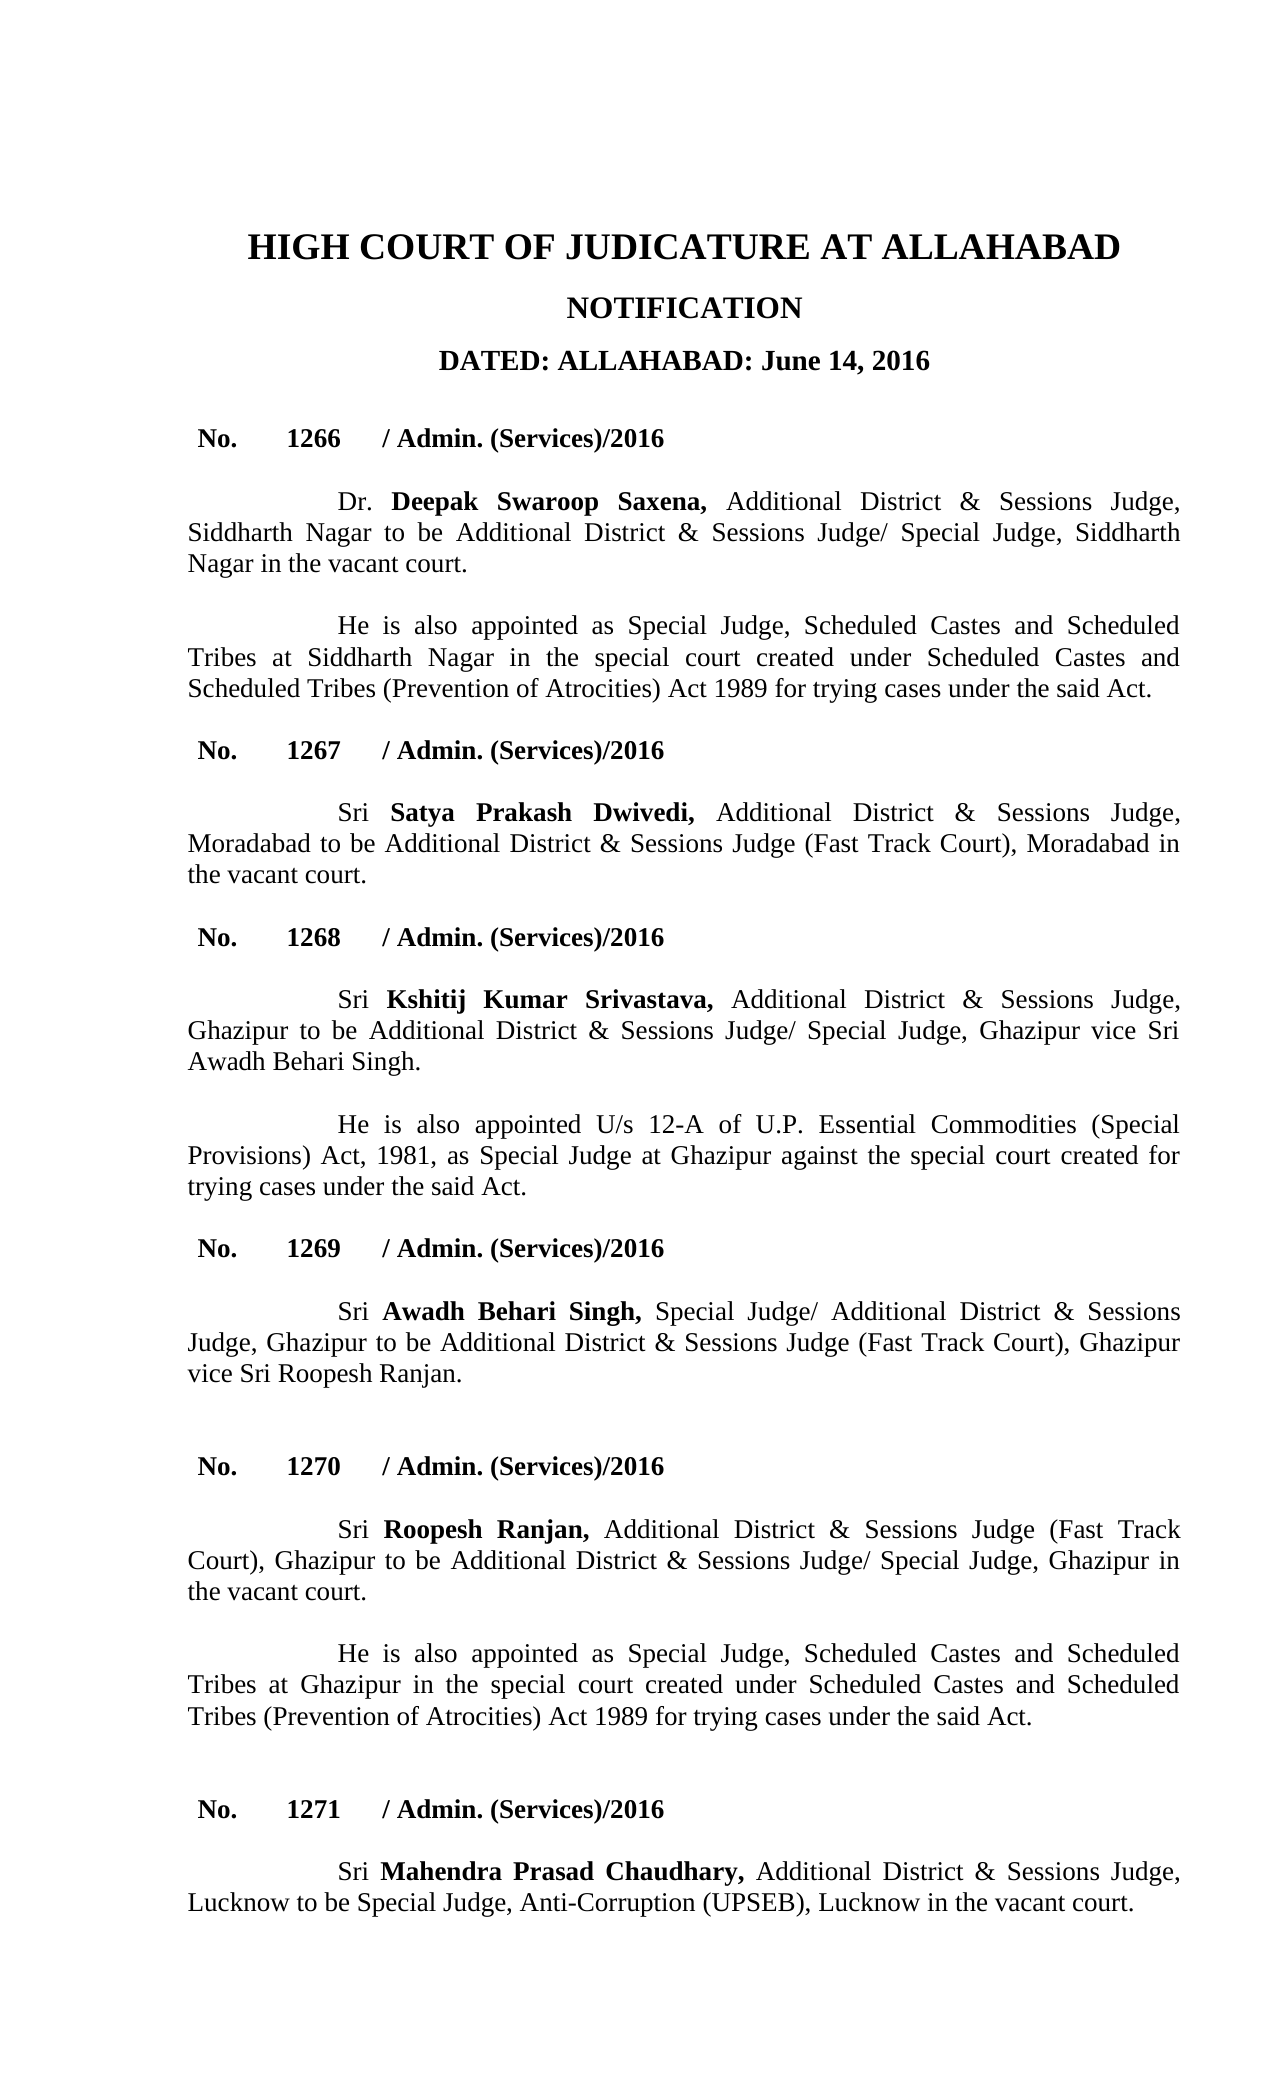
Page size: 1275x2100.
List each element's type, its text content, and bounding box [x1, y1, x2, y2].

text He is also appointed as Special Judge, Scheduled Castes and Scheduled Tribes at Ghazipur in the special court created under Scheduled Castes and Scheduled Tribes (Prevention of Atrocities) Act 1989 for trying cases under the said Act. [187, 1637, 1181, 1731]
table_header / Admin. (Services)/2016 [364, 1793, 714, 1824]
table_header No. [186, 734, 275, 765]
table_header No. [186, 423, 275, 454]
text Sri Roopesh Ranjan, Additional District & Sessions Judge (Fast Track Court), Ghazipur to be Additional District & Sessions Judge/ Special Judge, Ghazipur in the vacant court. [187, 1513, 1181, 1606]
table_header / Admin. (Services)/2016 [364, 921, 714, 952]
text HIGH COURT OF JUDICATURE AT ALLAHABAD [187, 225, 1181, 268]
text Sri Mahendra Prasad Chaudhary, Additional District & Sessions Judge, Lucknow to be Special Judge, Anti-Corruption (UPSEB), Lucknow in the vacant court. [187, 1855, 1181, 1918]
table_header No. [186, 1450, 275, 1482]
table_header No. [186, 921, 275, 952]
table_header No. [186, 1793, 275, 1824]
text Dr. Deepak Swaroop Saxena, Additional District & Sessions Judge, Siddharth Nagar to be Additional District & Sessions Judge/ Special Judge, Siddharth Nagar in the vacant court. [187, 485, 1181, 578]
table_header / Admin. (Services)/2016 [364, 734, 714, 765]
text Sri Kshitij Kumar Srivastava, Additional District & Sessions Judge, Ghazipur to be Additional District & Sessions Judge/ Special Judge, Ghazipur vice Sri Awadh Behari Singh. [187, 983, 1181, 1077]
text Sri Satya Prakash Dwivedi, Additional District & Sessions Judge, Moradabad to be Additional District & Sessions Judge (Fast Track Court), Moradabad in the vacant court. [187, 796, 1181, 890]
table_header 1266 [275, 423, 364, 454]
table_header 1269 [275, 1233, 364, 1263]
subtitle DATED: ALLAHABAD: June 14, 2016 [187, 343, 1181, 377]
table_header 1271 [275, 1793, 364, 1824]
table_header No. [186, 1233, 275, 1263]
text He is also appointed as Special Judge, Scheduled Castes and Scheduled Tribes at Siddharth Nagar in the special court created under Scheduled Castes and Scheduled Tribes (Prevention of Atrocities) Act 1989 for trying cases under the said Act. [187, 609, 1181, 703]
table_header / Admin. (Services)/2016 [364, 1450, 714, 1482]
table_header 1268 [275, 921, 364, 952]
text He is also appointed U/s 12-A of U.P. Essential Commodities (Special Provisions) Act, 1981, as Special Judge at Ghazipur against the special court created for trying cases under the said Act. [187, 1108, 1181, 1201]
table_header / Admin. (Services)/2016 [364, 423, 714, 454]
table_header 1270 [275, 1450, 364, 1482]
table_header / Admin. (Services)/2016 [364, 1233, 714, 1263]
subtitle NOTIFICATION [187, 290, 1181, 326]
text Sri Awadh Behari Singh, Special Judge/ Additional District & Sessions Judge, Ghazipur to be Additional District & Sessions Judge (Fast Track Court), Ghazipur vice Sri Roopesh Ranjan. [187, 1295, 1181, 1388]
table_header 1267 [275, 734, 364, 765]
